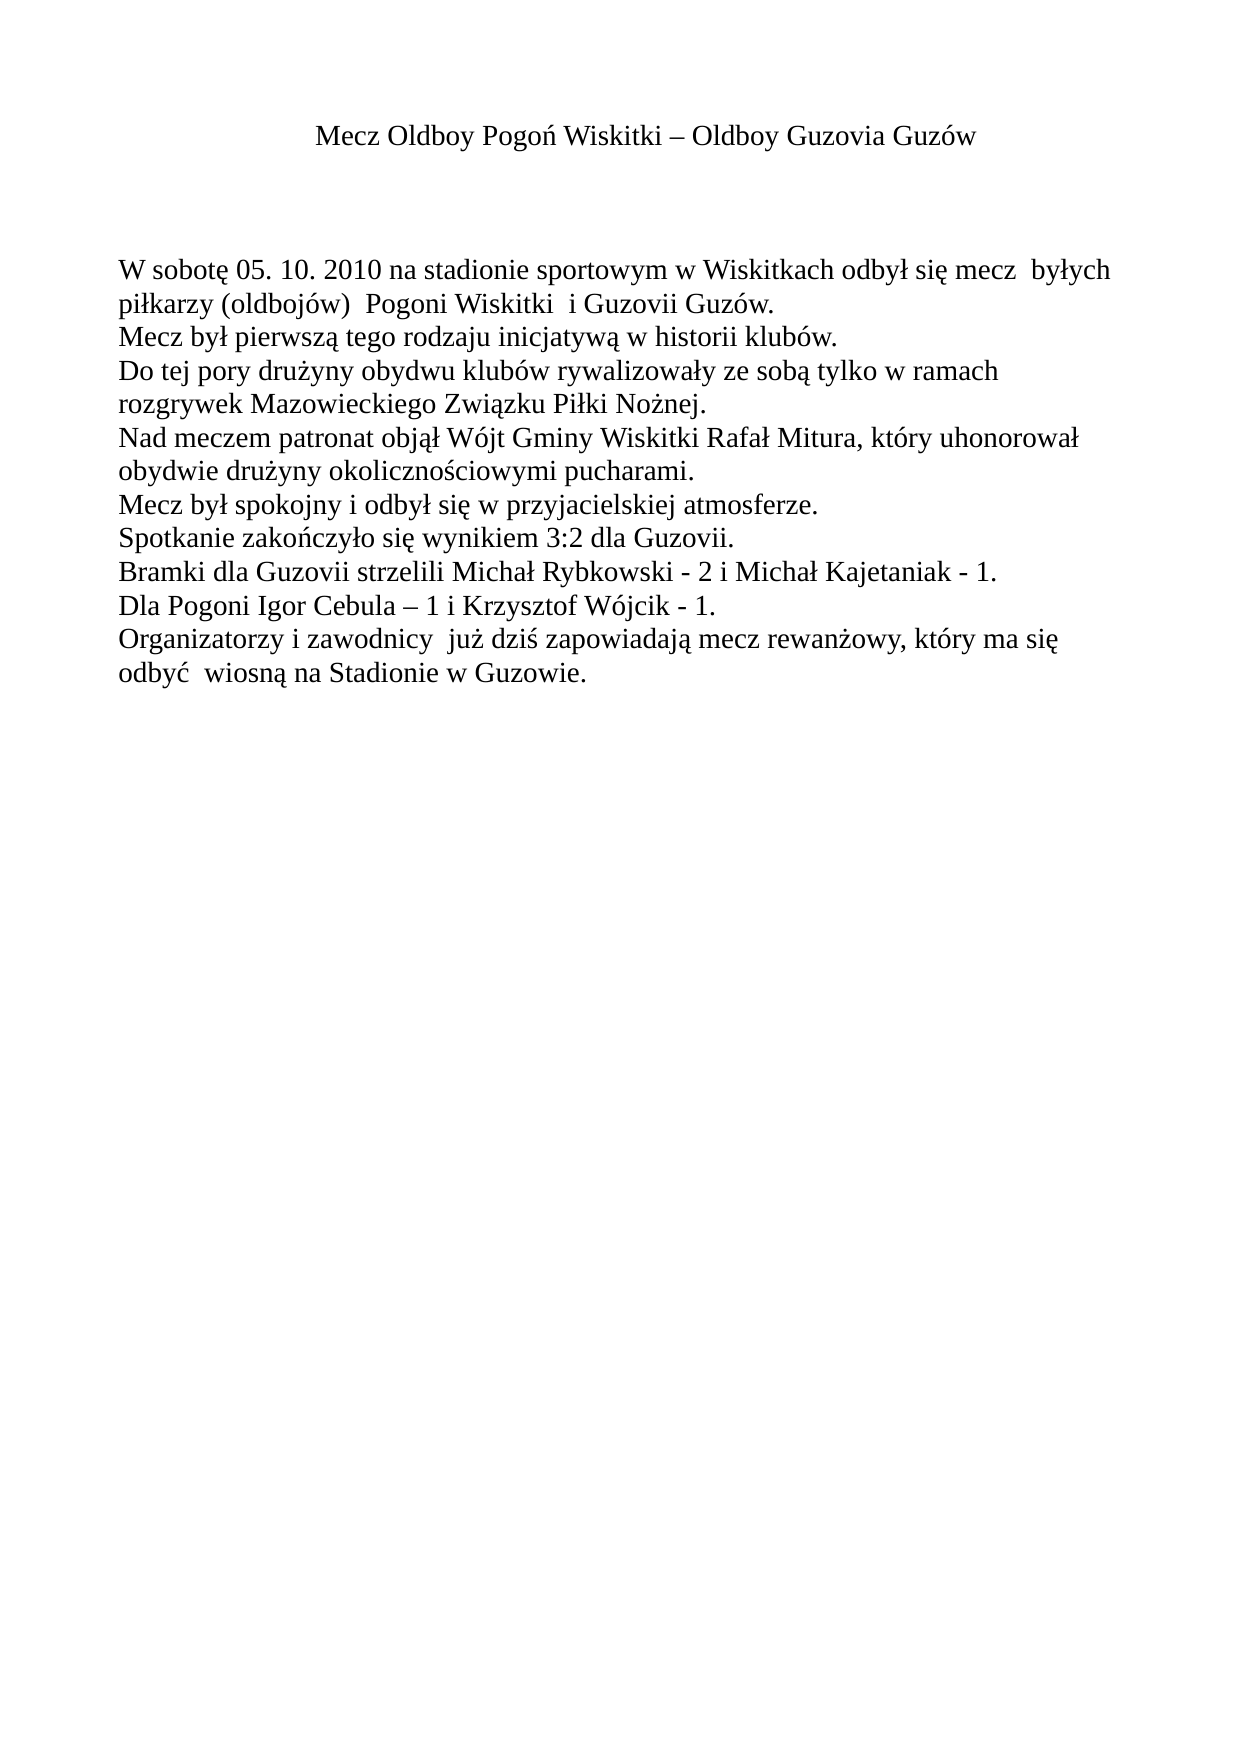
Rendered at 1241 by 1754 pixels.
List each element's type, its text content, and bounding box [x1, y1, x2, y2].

text Dla Pogoni Igor Cebula – 1 i Krzysztof Wójcik - 1. [118, 588, 1122, 621]
text W sobotę 05. 10. 2010 na stadionie sportowym w Wiskitkach odbył się mecz byłych piłkarzy (oldbojów) Pogoni Wiskitki i Guzovii Guzów. Mecz był pierwszą tego rodzaju inicjatywą w historii klubów. [118, 252, 1122, 353]
text Do tej pory drużyny obydwu klubów rywalizowały ze sobą tylko w ramach rozgrywek Mazowieckiego Związku Piłki Nożnej. [118, 353, 1122, 420]
text Organizatorzy i zawodnicy już dziś zapowiadają mecz rewanżowy, który ma się odbyć wiosną na Stadionie w Guzowie. [118, 621, 1122, 688]
text Mecz był spokojny i odbył się w przyjacielskiej atmosferze. [118, 487, 1122, 521]
text Nad meczem patronat objął Wójt Gminy Wiskitki Rafał Mitura, który uhonorował obydwie drużyny okolicznościowymi pucharami. [118, 420, 1122, 487]
text Mecz Oldboy Pogoń Wiskitki – Oldboy Guzovia Guzów [118, 118, 1122, 152]
text Spotkanie zakończyło się wynikiem 3:2 dla Guzovii. [118, 521, 1122, 554]
text Bramki dla Guzovii strzelili Michał Rybkowski - 2 i Michał Kajetaniak - 1. [118, 554, 1122, 588]
